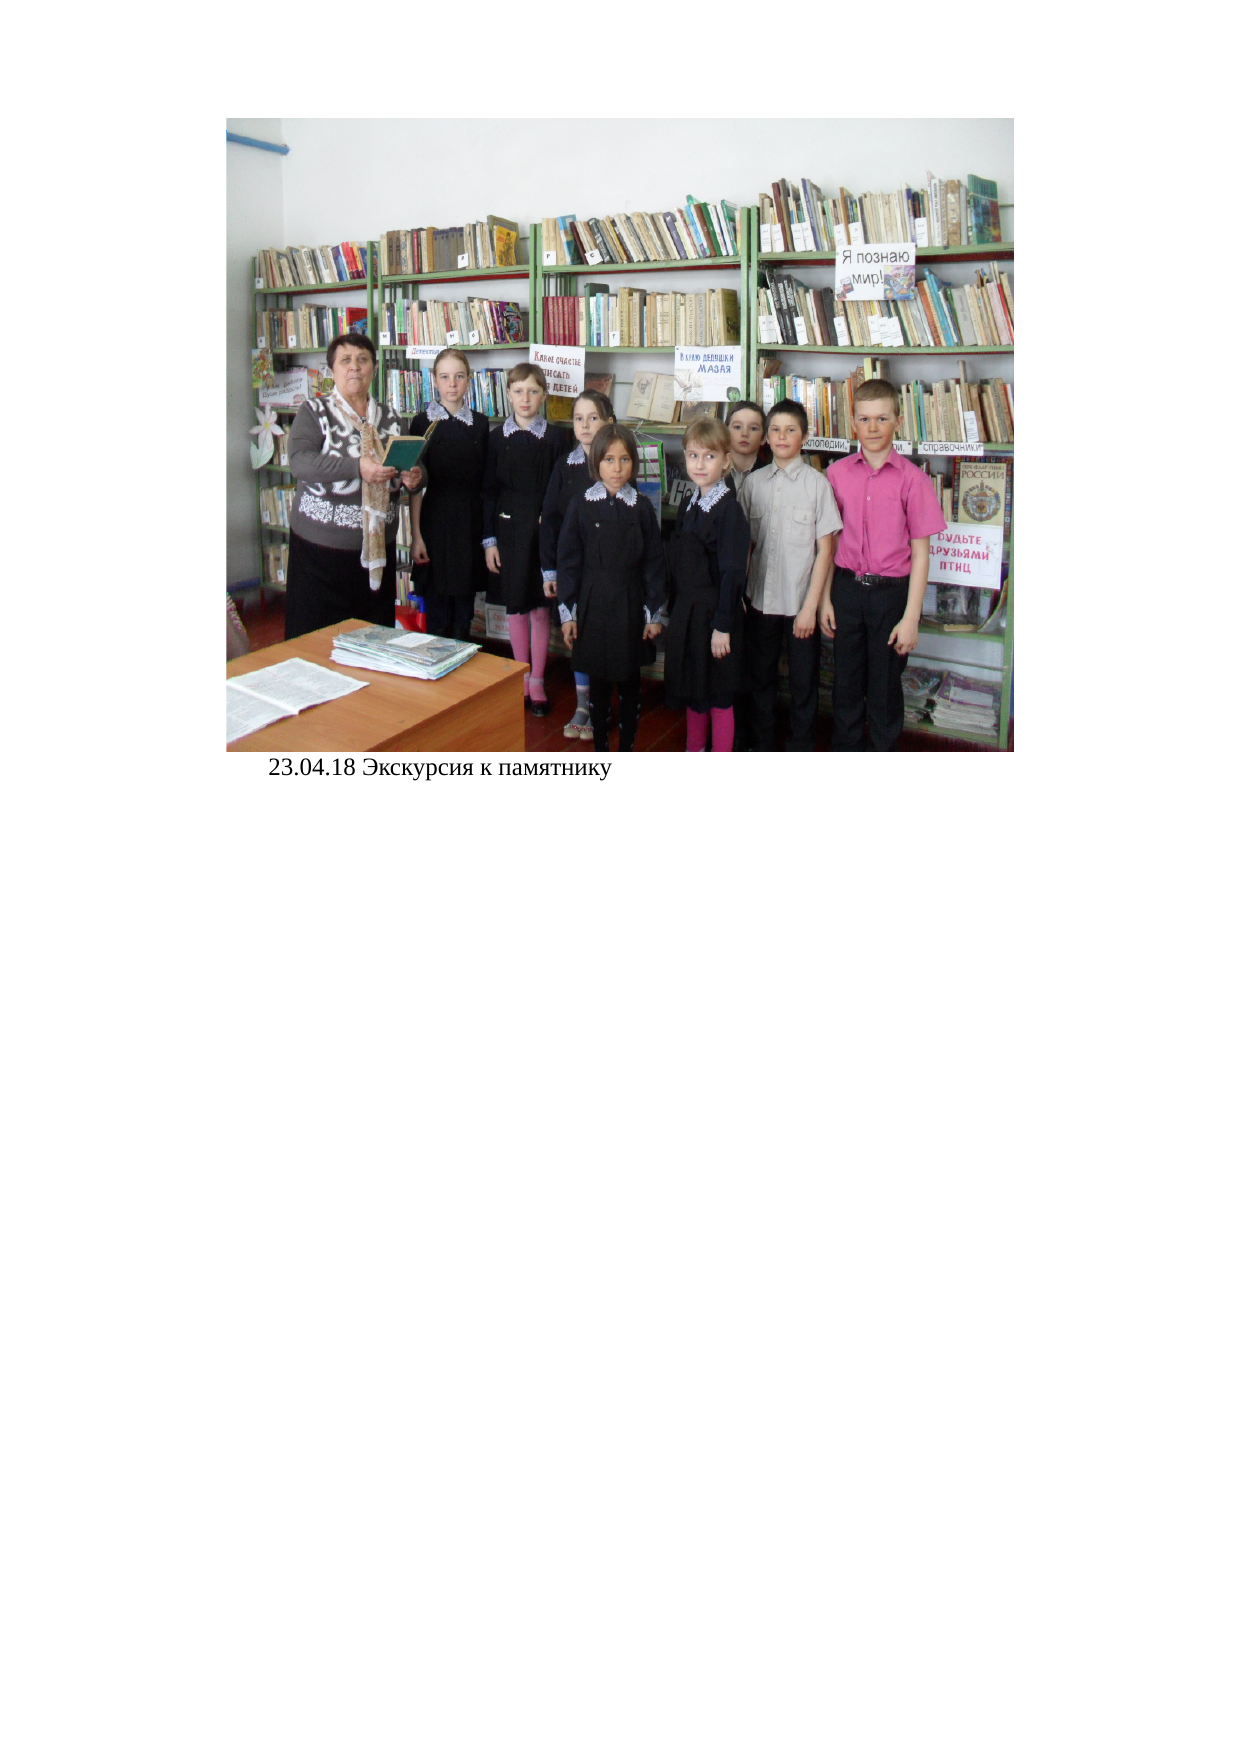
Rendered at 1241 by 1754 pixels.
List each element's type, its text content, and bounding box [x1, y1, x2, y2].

picture [226, 118, 1014, 752]
list 23.04.18 Экскурсия к памятнику [231, 667, 1122, 781]
